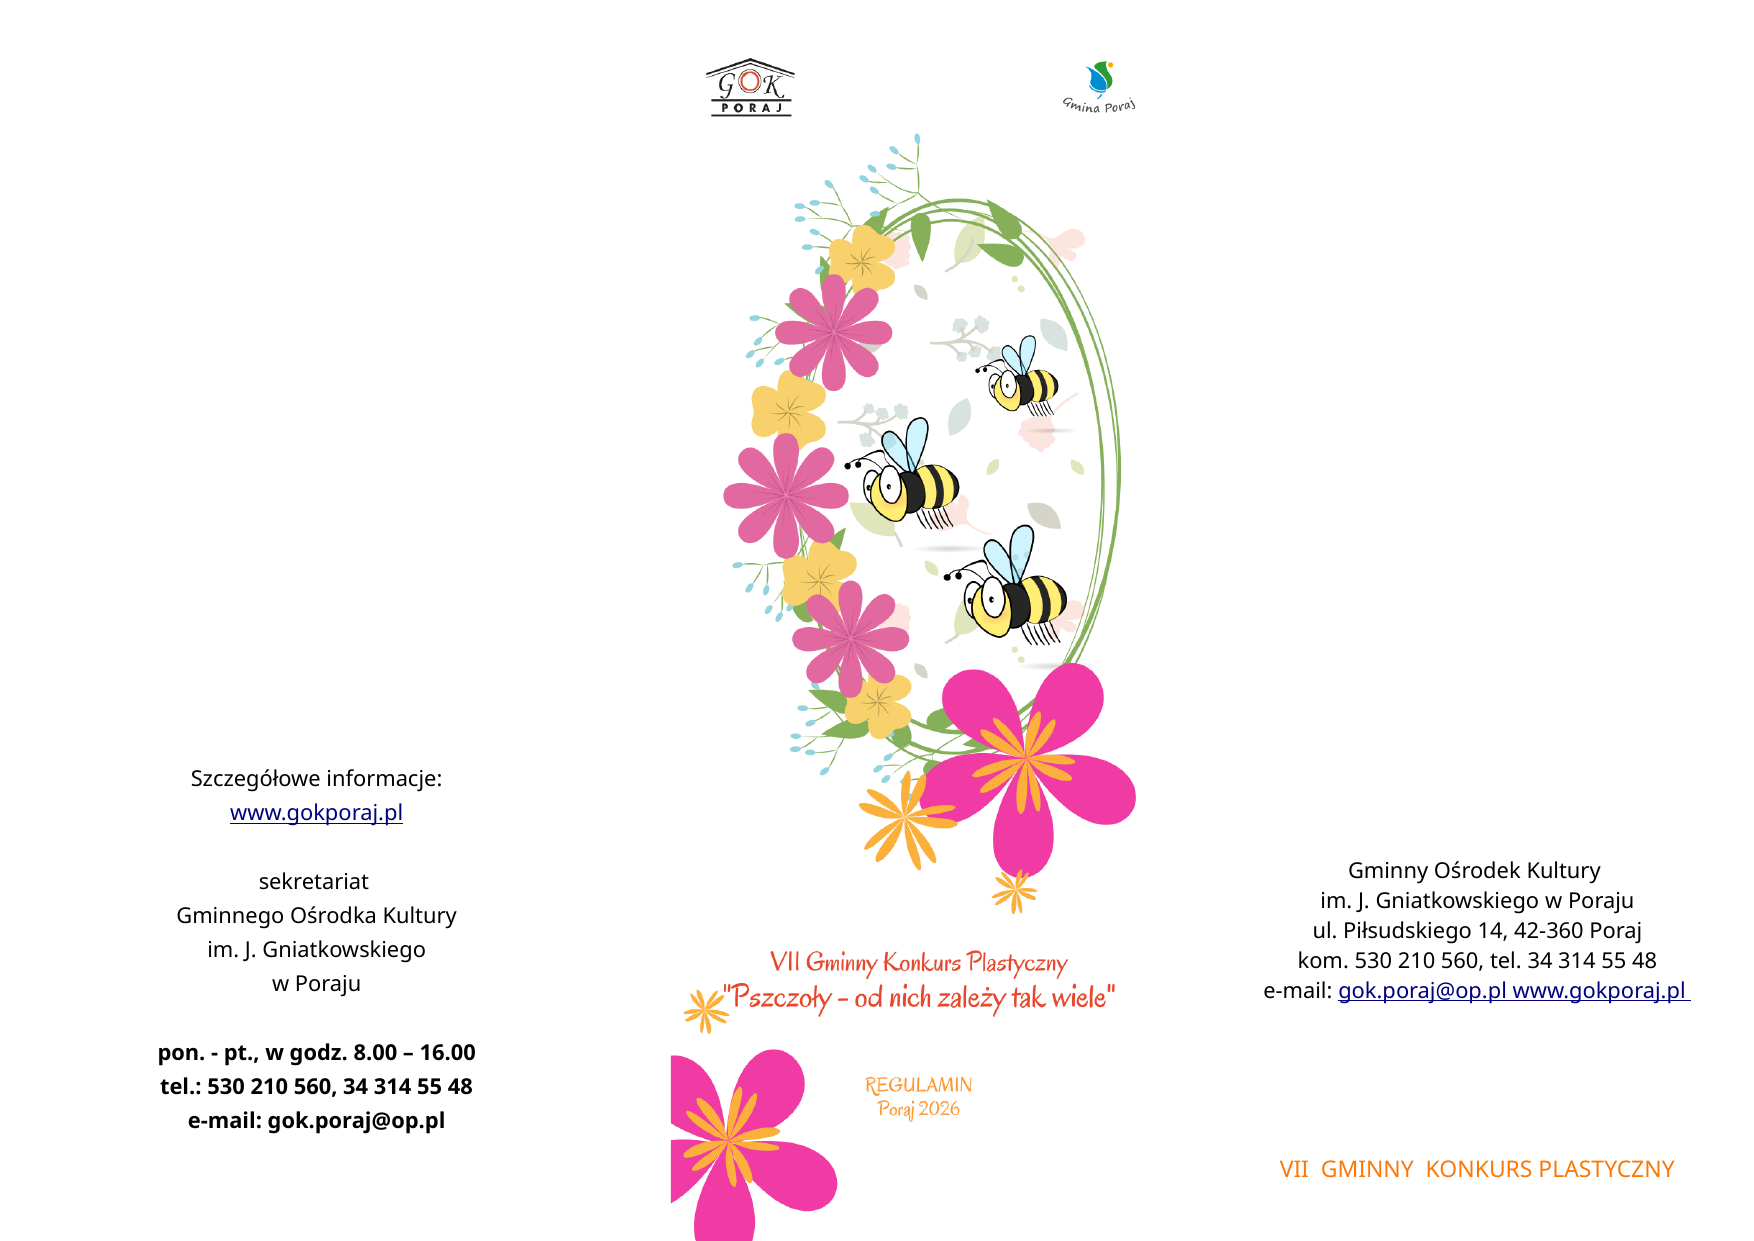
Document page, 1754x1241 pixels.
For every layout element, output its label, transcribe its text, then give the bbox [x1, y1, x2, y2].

text kom. 530 210 560, tel. 34 314 55 48 [1228, 945, 1727, 974]
text Gminnego Ośrodka Kultury [72, 900, 561, 929]
text sekretariat [72, 866, 561, 895]
text Gminny Ośrodek Kultury [1213, 855, 1727, 885]
picture [670, 0, 1167, 1241]
text pon. - pt., w godz. 8.00 – 16.00 [72, 1036, 561, 1066]
text tel.: 530 210 560, 34 314 55 48 [72, 1071, 561, 1100]
text e-mail: gok.poraj@op.pl www.gokporaj.pl [1228, 974, 1727, 1004]
text w Poraju [72, 968, 561, 998]
text ul. Piłsudskiego 14, 42-360 Poraj [1228, 915, 1727, 945]
text Szczegółowe informacje: [72, 763, 561, 793]
text www.gokporaj.pl [72, 797, 561, 827]
text VII GMINNY KONKURS PLASTYCZNY [1228, 1153, 1727, 1184]
text e-mail: gok.poraj@op.pl [72, 1105, 561, 1134]
text im. J. Gniatkowskiego w Poraju [1213, 885, 1727, 915]
text im. J. Gniatkowskiego [72, 934, 561, 964]
